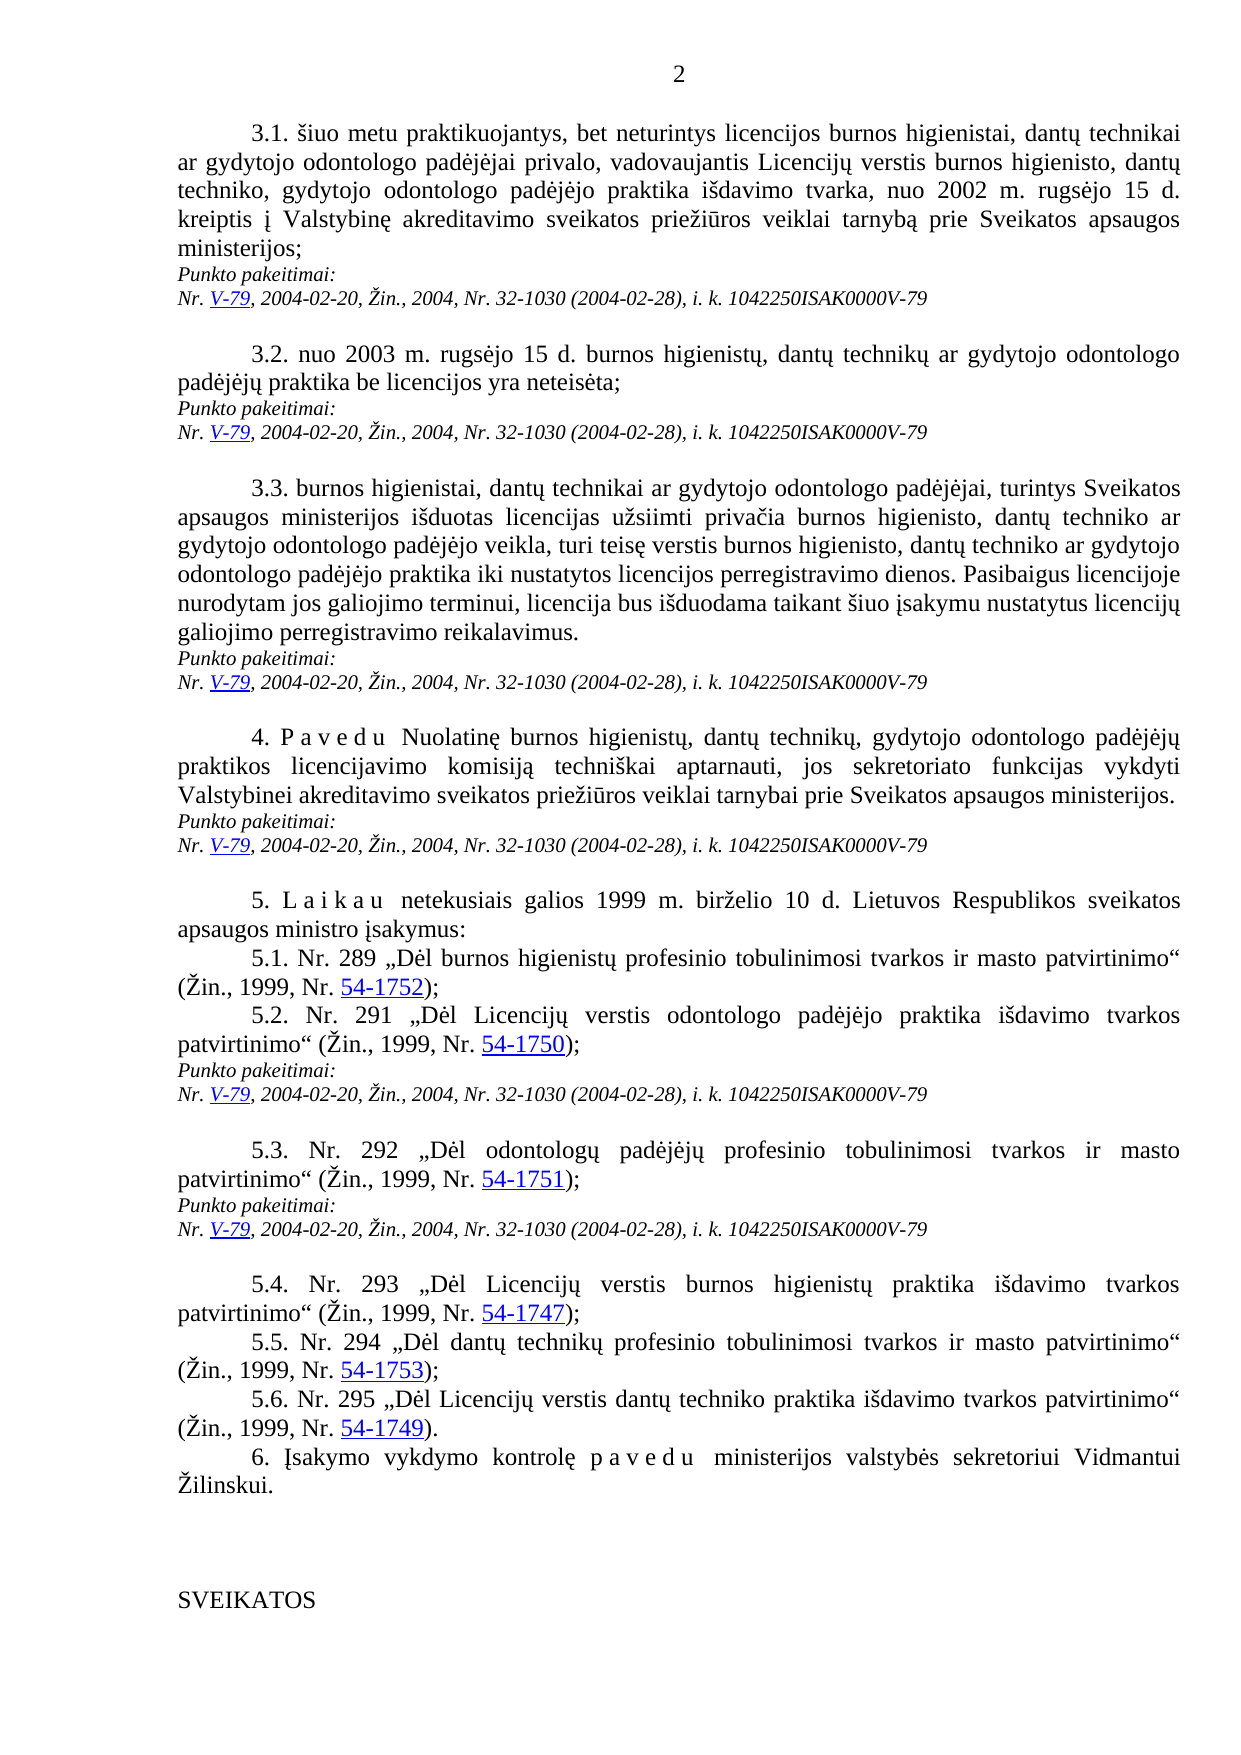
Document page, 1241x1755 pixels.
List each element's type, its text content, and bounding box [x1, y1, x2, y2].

text Nr. V-79, 2004-02-20, Žin., 2004, Nr. 32-1030 (2004-02-28), i. k. 1042250ISAK0000V-79 [177, 286, 1181, 310]
text Punkto pakeitimai: [177, 396, 1181, 420]
text Nr. V-79, 2004-02-20, Žin., 2004, Nr. 32-1030 (2004-02-28), i. k. 1042250ISAK0000V-79 [177, 1082, 1181, 1106]
text Nr. V-79, 2004-02-20, Žin., 2004, Nr. 32-1030 (2004-02-28), i. k. 1042250ISAK0000V-79 [177, 833, 1181, 857]
text 6. Įsakymo vykdymo kontrolę pavedu ministerijos valstybės sekretoriui Vidmantui Žilinskui. [177, 1442, 1181, 1499]
text 5. Laikau netekusiais galios 1999 m. birželio 10 d. Lietuvos Respublikos sveikatos apsaugos ministro įsakymus: [177, 886, 1181, 943]
text 4. Pavedu Nuolatinę burnos higienistų, dantų technikų, gydytojo odontologo padėjėjų praktikos licencijavimo komisiją techniškai aptarnauti, jos sekretoriato funkcijas vykdyti Valstybinei akreditavimo sveikatos priežiūros veiklai tarnybai prie Sveikatos apsaugos ministerijos. [177, 722, 1181, 809]
text 5.1. Nr. 289 „Dėl burnos higienistų profesinio tobulinimosi tvarkos ir masto patvirtinimo“ (Žin., 1999, Nr. 54-1752); [177, 943, 1181, 1001]
text Punkto pakeitimai: [177, 646, 1181, 670]
text Nr. V-79, 2004-02-20, Žin., 2004, Nr. 32-1030 (2004-02-28), i. k. 1042250ISAK0000V-79 [177, 1217, 1181, 1241]
text 3.1. šiuo metu praktikuojantys, bet neturintys licencijos burnos higienistai, dantų technikai ar gydytojo odontologo padėjėjai privalo, vadovaujantis Licencijų verstis burnos higienisto, dantų techniko, gydytojo odontologo padėjėjo praktika išdavimo tvarka, nuo 2002 m. rugsėjo 15 d. kreiptis į Valstybinę akreditavimo sveikatos priežiūros veiklai tarnybą prie Sveikatos apsaugos ministerijos; [177, 118, 1181, 262]
text 3.3. burnos higienistai, dantų technikai ar gydytojo odontologo padėjėjai, turintys Sveikatos apsaugos ministerijos išduotas licencijas užsiimti privačia burnos higienisto, dantų techniko ar gydytojo odontologo padėjėjo veikla, turi teisę verstis burnos higienisto, dantų techniko ar gydytojo odontologo padėjėjo praktika iki nustatytos licencijos perregistravimo dienos. Pasibaigus licencijoje nurodytam jos galiojimo terminui, licencija bus išduodama taikant šiuo įsakymu nustatytus licencijų galiojimo perregistravimo reikalavimus. [177, 473, 1181, 646]
text Punkto pakeitimai: [177, 1192, 1181, 1217]
text Nr. V-79, 2004-02-20, Žin., 2004, Nr. 32-1030 (2004-02-28), i. k. 1042250ISAK0000V-79 [177, 670, 1181, 694]
text Punkto pakeitimai: [177, 262, 1181, 286]
text 5.6. Nr. 295 „Dėl Licencijų verstis dantų techniko praktika išdavimo tvarkos patvirtinimo“ (Žin., 1999, Nr. 54-1749). [177, 1384, 1181, 1442]
text 3.2. nuo 2003 m. rugsėjo 15 d. burnos higienistų, dantų technikų ar gydytojo odontologo padėjėjų praktika be licencijos yra neteisėta; [177, 339, 1181, 396]
text 5.4. Nr. 293 „Dėl Licencijų verstis burnos higienistų praktika išdavimo tvarkos patvirtinimo“ (Žin., 1999, Nr. 54-1747); [177, 1269, 1181, 1327]
text Punkto pakeitimai: [177, 1058, 1181, 1082]
text Nr. V-79, 2004-02-20, Žin., 2004, Nr. 32-1030 (2004-02-28), i. k. 1042250ISAK0000V-79 [177, 420, 1181, 444]
text 5.2. Nr. 291 „Dėl Licencijų verstis odontologo padėjėjo praktika išdavimo tvarkos patvirtinimo“ (Žin., 1999, Nr. 54-1750); [177, 1001, 1181, 1058]
text 5.3. Nr. 292 „Dėl odontologų padėjėjų profesinio tobulinimosi tvarkos ir masto patvirtinimo“ (Žin., 1999, Nr. 54-1751); [177, 1135, 1181, 1192]
text 5.5. Nr. 294 „Dėl dantų technikų profesinio tobulinimosi tvarkos ir masto patvirtinimo“ (Žin., 1999, Nr. 54-1753); [177, 1327, 1181, 1384]
text SVEIKATOS [177, 1586, 1181, 1614]
text Punkto pakeitimai: [177, 809, 1181, 833]
